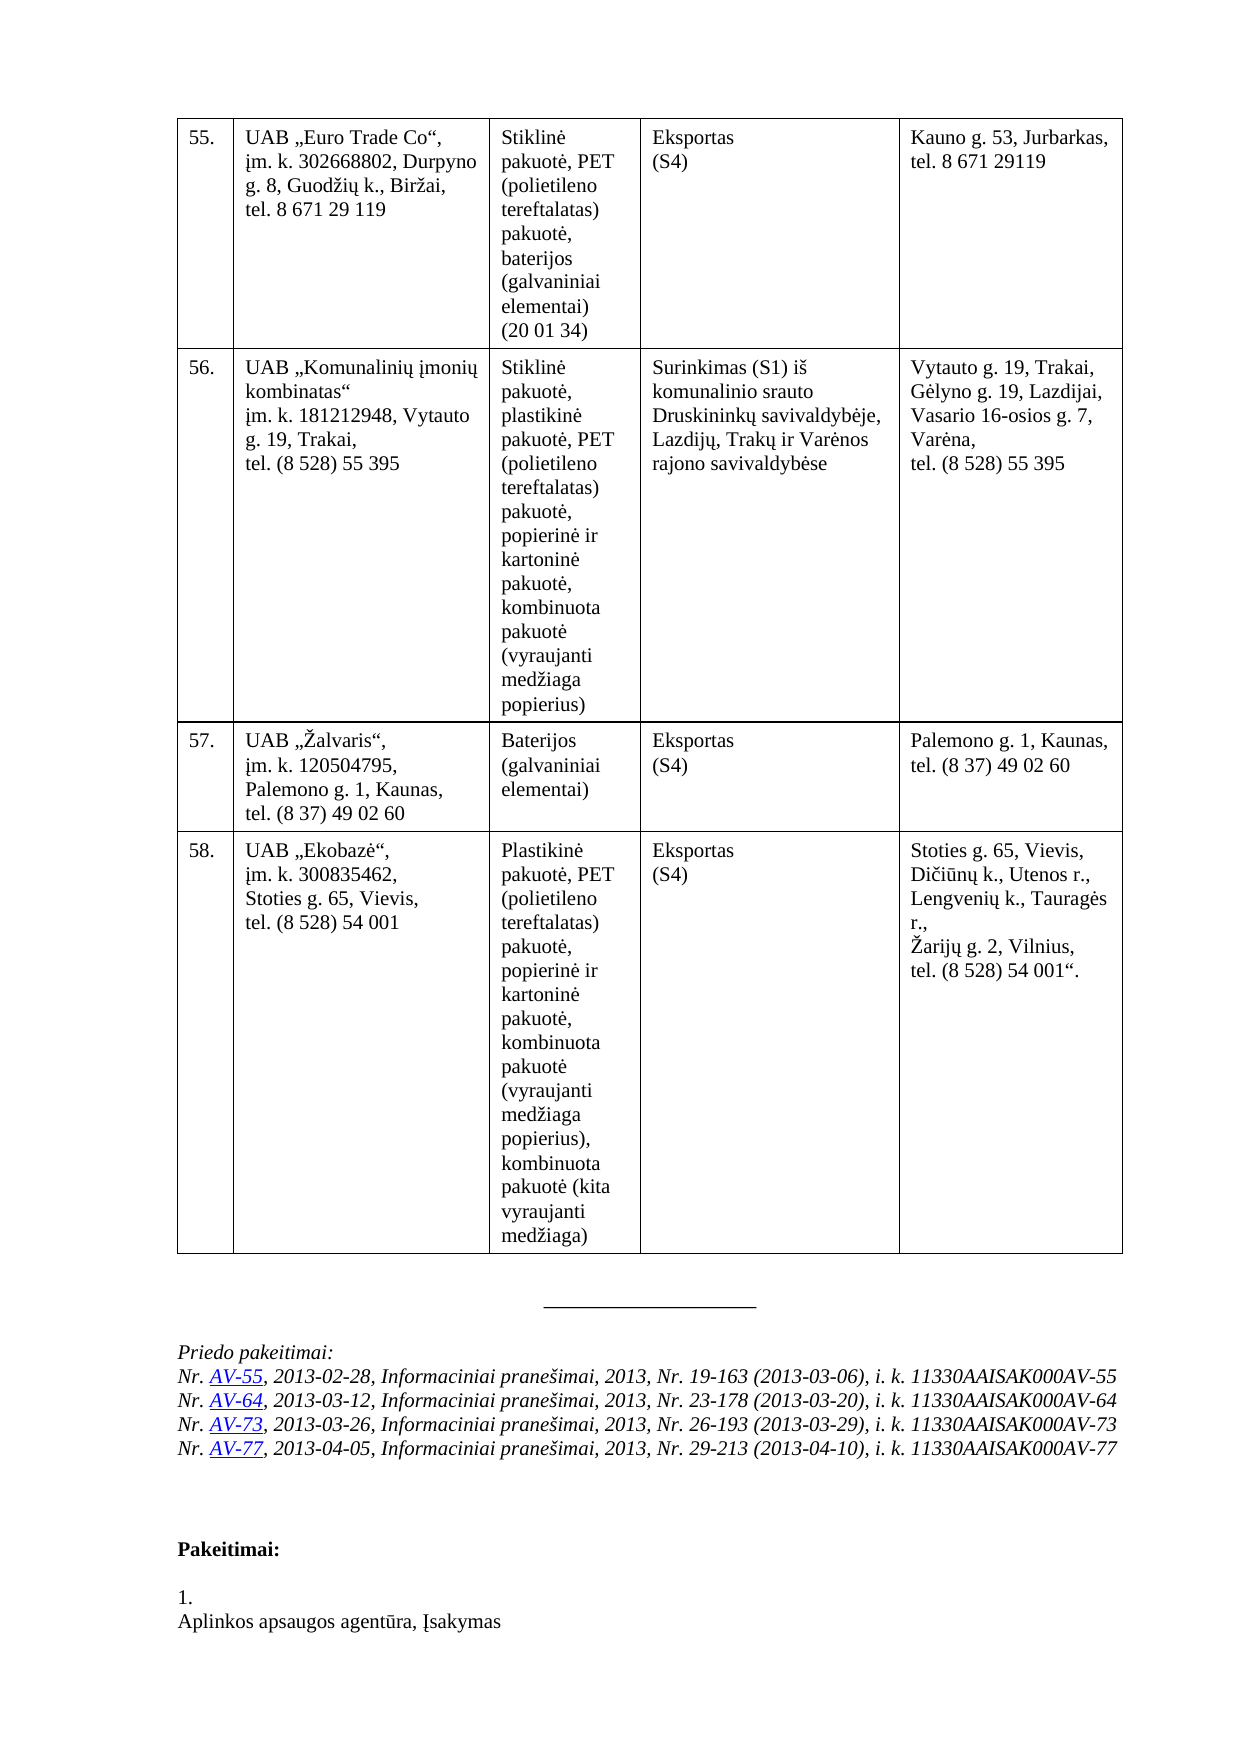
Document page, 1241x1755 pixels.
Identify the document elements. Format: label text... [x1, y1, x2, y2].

table_cell UAB „Ekobazė“, įm. k. 300835462, Stoties g. 65, Vievis, tel. (8 528) 54 001 [234, 832, 489, 1253]
text Nr. AV-77, 2013-04-05, Informaciniai pranešimai, 2013, Nr. 29-213 (2013-04-10), i. k. 11330AAISAK000AV-77 [177, 1436, 1122, 1460]
table_cell Stiklinė pakuotė, plastikinė pakuotė, PET (polietileno tereftalatas) pakuotė, popierinė ir kartoninė pakuotė, kombinuota pakuotė (vyraujanti medžiaga popierius) [490, 349, 640, 721]
text Pakeitimai: [177, 1537, 1122, 1561]
text Aplinkos apsaugos agentūra, Įsakymas [177, 1609, 1122, 1633]
table_cell Palemono g. 1, Kaunas, tel. (8 37) 49 02 60 [900, 723, 1122, 831]
table_cell 58. [178, 832, 233, 1253]
table_cell UAB „Žalvaris“, įm. k. 120504795, Palemono g. 1, Kaunas, tel. (8 37) 49 02 60 [234, 723, 489, 831]
table_cell Stiklinė pakuotė, PET (polietileno tereftalatas) pakuotė, baterijos (galvaniniai elementai) (20 01 34) [490, 119, 640, 348]
text _________________ [177, 1282, 1122, 1311]
table_cell UAB „Komunalinių įmonių kombinatas“ įm. k. 181212948, Vytauto g. 19, Trakai, tel. (8 528) 55 395 [234, 349, 489, 721]
table_cell 56. [178, 349, 233, 721]
table_cell UAB „Euro Trade Co“, įm. k. 302668802, Durpyno g. 8, Guodžių k., Biržai, tel. 8 671 29 119 [234, 119, 489, 348]
text Priedo pakeitimai: [177, 1340, 1122, 1364]
table_cell Kauno g. 53, Jurbarkas, tel. 8 671 29119 [900, 119, 1122, 348]
text Nr. AV-55, 2013-02-28, Informaciniai pranešimai, 2013, Nr. 19-163 (2013-03-06), i. k. 11330AAISAK000AV-55 [177, 1364, 1122, 1388]
table_cell Eksportas (S4) [641, 832, 899, 1253]
table_cell Eksportas (S4) [641, 723, 899, 831]
text Nr. AV-73, 2013-03-26, Informaciniai pranešimai, 2013, Nr. 26-193 (2013-03-29), i. k. 11330AAISAK000AV-73 [177, 1412, 1122, 1436]
table_cell Stoties g. 65, Vievis, Dičiūnų k., Utenos r., Lengvenių k., Tauragės r., Žarijų g. 2, Vilnius, tel. (8 528) 54 001“. [900, 832, 1122, 1253]
text Nr. AV-64, 2013-03-12, Informaciniai pranešimai, 2013, Nr. 23-178 (2013-03-20), i. k. 11330AAISAK000AV-64 [177, 1388, 1122, 1412]
table_cell 57. [178, 723, 233, 831]
table_cell Eksportas (S4) [641, 119, 899, 348]
table_cell Baterijos (galvaniniai elementai) [490, 723, 640, 831]
table_cell 55. [178, 119, 233, 348]
table_cell Plastikinė pakuotė, PET (polietileno tereftalatas) pakuotė, popierinė ir kartoninė pakuotė, kombinuota pakuotė (vyraujanti medžiaga popierius), kombinuota pakuotė (kita vyraujanti medžiaga) [490, 832, 640, 1253]
text 1. [177, 1585, 1122, 1609]
table_cell Vytauto g. 19, Trakai, Gėlyno g. 19, Lazdijai, Vasario 16-osios g. 7, Varėna, tel. (8 528) 55 395 [900, 349, 1122, 721]
table_cell Surinkimas (S1) iš komunalinio srauto Druskininkų savivaldybėje, Lazdijų, Trakų ir Varėnos rajono savivaldybėse [641, 349, 899, 721]
